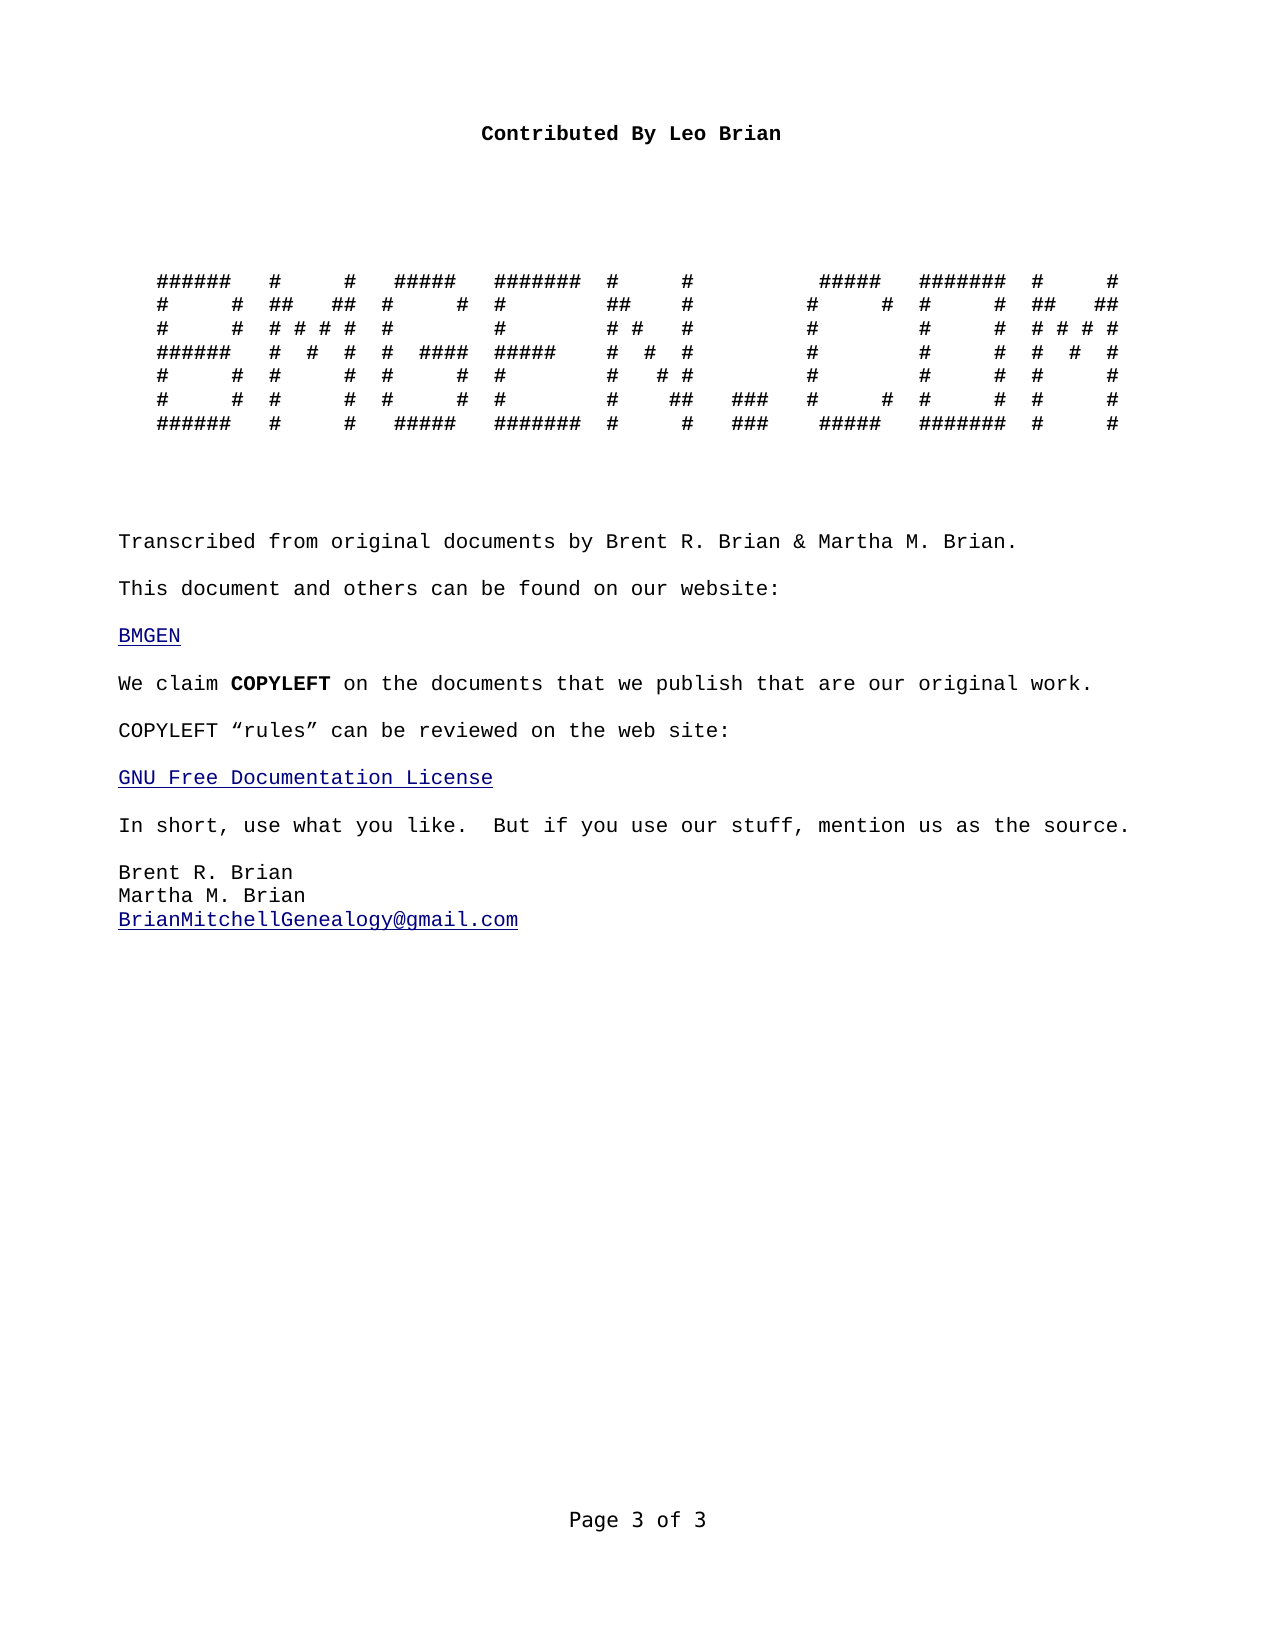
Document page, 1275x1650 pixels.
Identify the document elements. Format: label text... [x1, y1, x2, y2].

text Transcribed from original documents by Brent R. Brian & Martha M. Brian. [118, 531, 1157, 554]
text ###### # # # # #### ##### # # # # # # # # # [118, 342, 1157, 365]
text # # ## ## # # # ## # # # # # ## ## [118, 294, 1157, 318]
text BrianMitchellGenealogy@gmail.com [118, 909, 1157, 933]
text # # # # # # # # # # # # # # # # # # [118, 318, 1157, 342]
text ###### # # ##### ####### # # ##### ####### # # [118, 271, 1157, 294]
text We claim COPYLEFT on the documents that we publish that are our original work. [118, 673, 1157, 696]
text COPYLEFT “rules” can be reviewed on the web site: [118, 720, 1157, 744]
text Martha M. Brian [118, 886, 1157, 909]
text GNU Free Documentation License [118, 767, 1157, 791]
text BMGEN [118, 625, 1157, 649]
text Brent R. Brian [118, 862, 1157, 886]
text # # # # # # # # ## ### # # # # # # [118, 389, 1157, 413]
text In short, use what you like. But if you use our stuff, mention us as the source. [118, 814, 1157, 838]
text # # # # # # # # # # # # # # # [118, 365, 1157, 389]
text ###### # # ##### ####### # # ### ##### ####### # # [118, 413, 1157, 436]
text This document and others can be found on our website: [118, 578, 1157, 602]
